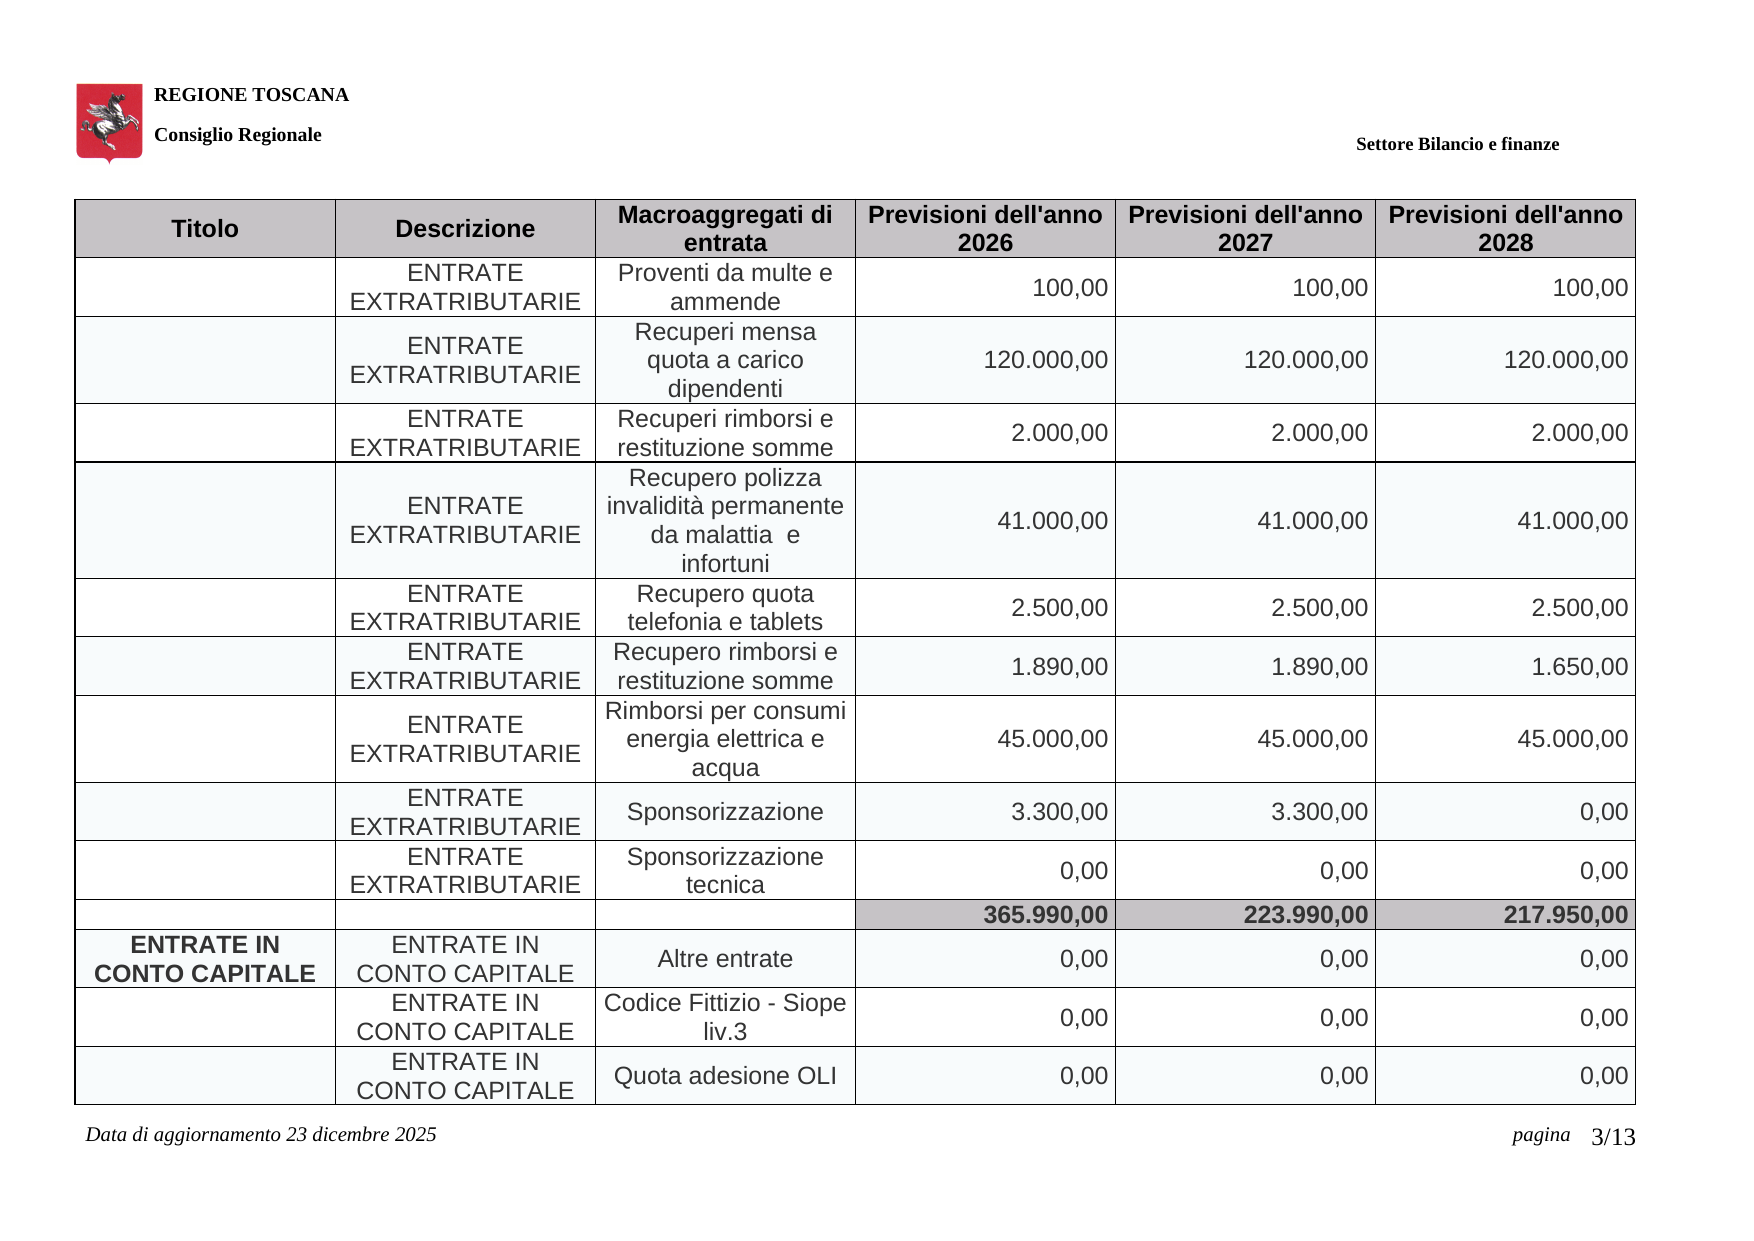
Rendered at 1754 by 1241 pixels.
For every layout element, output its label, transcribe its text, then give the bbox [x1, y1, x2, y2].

table_header Previsioni dell'anno 2028 [1376, 200, 1635, 257]
table_cell ENTRATE EXTRATRIBUTARIE [336, 317, 595, 403]
table_cell ENTRATE IN CONTO CAPITALE [76, 930, 335, 987]
table_cell 0,00 [1376, 1047, 1635, 1104]
table_header Titolo [76, 200, 335, 257]
table_cell 217.950,00 [1376, 900, 1635, 929]
table_cell ENTRATE EXTRATRIBUTARIE [336, 463, 595, 577]
table_cell 1.890,00 [1116, 637, 1375, 694]
table_cell Recupero polizza invalidità permanente da malattia e infortuni [596, 463, 855, 577]
table_cell [76, 1047, 335, 1104]
table_cell 0,00 [1116, 841, 1375, 899]
table_cell ENTRATE EXTRATRIBUTARIE [336, 637, 595, 694]
table_cell 0,00 [1116, 1047, 1375, 1104]
table_cell [596, 900, 855, 929]
table_cell 2.000,00 [1376, 404, 1635, 461]
table_cell ENTRATE IN CONTO CAPITALE [336, 930, 595, 987]
table_cell 120.000,00 [856, 317, 1115, 403]
table_cell 2.500,00 [856, 579, 1115, 636]
table_cell 0,00 [1376, 841, 1635, 899]
table_cell 45.000,00 [856, 696, 1115, 782]
table_header Descrizione [336, 200, 595, 257]
table_cell 2.000,00 [1116, 404, 1375, 461]
table_cell [76, 783, 335, 840]
table_cell Recuperi mensa quota a carico dipendenti [596, 317, 855, 403]
table_cell 0,00 [1116, 988, 1375, 1046]
table_cell 0,00 [856, 841, 1115, 899]
table_cell [76, 696, 335, 782]
table_cell Proventi da multe e ammende [596, 258, 855, 316]
table_cell 0,00 [856, 930, 1115, 987]
table_cell 2.500,00 [1116, 579, 1375, 636]
table_cell [76, 404, 335, 461]
table_cell 3.300,00 [856, 783, 1115, 840]
table_header Previsioni dell'anno 2027 [1116, 200, 1375, 257]
table_cell [76, 841, 335, 899]
table_cell 365.990,00 [856, 900, 1115, 929]
table_cell ENTRATE EXTRATRIBUTARIE [336, 579, 595, 636]
table_cell Codice Fittizio - Siope liv.3 [596, 988, 855, 1046]
table_cell 41.000,00 [856, 463, 1115, 577]
table_cell Recupero quota telefonia e tablets [596, 579, 855, 636]
table_header Macroaggregati di entrata [596, 200, 855, 257]
table_cell Sponsorizzazione [596, 783, 855, 840]
table_cell ENTRATE EXTRATRIBUTARIE [336, 258, 595, 316]
table_cell ENTRATE IN CONTO CAPITALE [336, 1047, 595, 1104]
table_cell [76, 258, 335, 316]
table_cell 0,00 [1376, 988, 1635, 1046]
table_cell 3.300,00 [1116, 783, 1375, 840]
table_cell 1.650,00 [1376, 637, 1635, 694]
table_cell Rimborsi per consumi energia elettrica e acqua [596, 696, 855, 782]
table_cell [76, 463, 335, 577]
table_cell 1.890,00 [856, 637, 1115, 694]
table_cell ENTRATE EXTRATRIBUTARIE [336, 841, 595, 899]
table_cell 120.000,00 [1116, 317, 1375, 403]
table_cell Quota adesione OLI [596, 1047, 855, 1104]
table_cell Sponsorizzazione tecnica [596, 841, 855, 899]
table_cell 100,00 [1376, 258, 1635, 316]
table_cell 0,00 [1376, 783, 1635, 840]
table_cell 45.000,00 [1116, 696, 1375, 782]
table_cell [76, 579, 335, 636]
table_cell 0,00 [1116, 930, 1375, 987]
table_cell Altre entrate [596, 930, 855, 987]
table_cell 100,00 [856, 258, 1115, 316]
table_cell [76, 637, 335, 694]
table_cell ENTRATE EXTRATRIBUTARIE [336, 696, 595, 782]
table_cell 0,00 [856, 988, 1115, 1046]
table_cell 41.000,00 [1116, 463, 1375, 577]
table_cell Recupero rimborsi e restituzione somme [596, 637, 855, 694]
table_cell 0,00 [1376, 930, 1635, 987]
table_cell [76, 988, 335, 1046]
table_cell 2.000,00 [856, 404, 1115, 461]
table_cell 2.500,00 [1376, 579, 1635, 636]
table_cell [76, 900, 335, 929]
table_cell 120.000,00 [1376, 317, 1635, 403]
table_cell [76, 317, 335, 403]
table_cell ENTRATE EXTRATRIBUTARIE [336, 404, 595, 461]
table_cell 45.000,00 [1376, 696, 1635, 782]
table_cell 100,00 [1116, 258, 1375, 316]
table_cell 0,00 [856, 1047, 1115, 1104]
table_header Previsioni dell'anno 2026 [856, 200, 1115, 257]
table_cell 41.000,00 [1376, 463, 1635, 577]
table_cell [336, 900, 595, 929]
table_cell 223.990,00 [1116, 900, 1375, 929]
table_cell ENTRATE EXTRATRIBUTARIE [336, 783, 595, 840]
table_cell ENTRATE IN CONTO CAPITALE [336, 988, 595, 1046]
table_cell Recuperi rimborsi e restituzione somme [596, 404, 855, 461]
